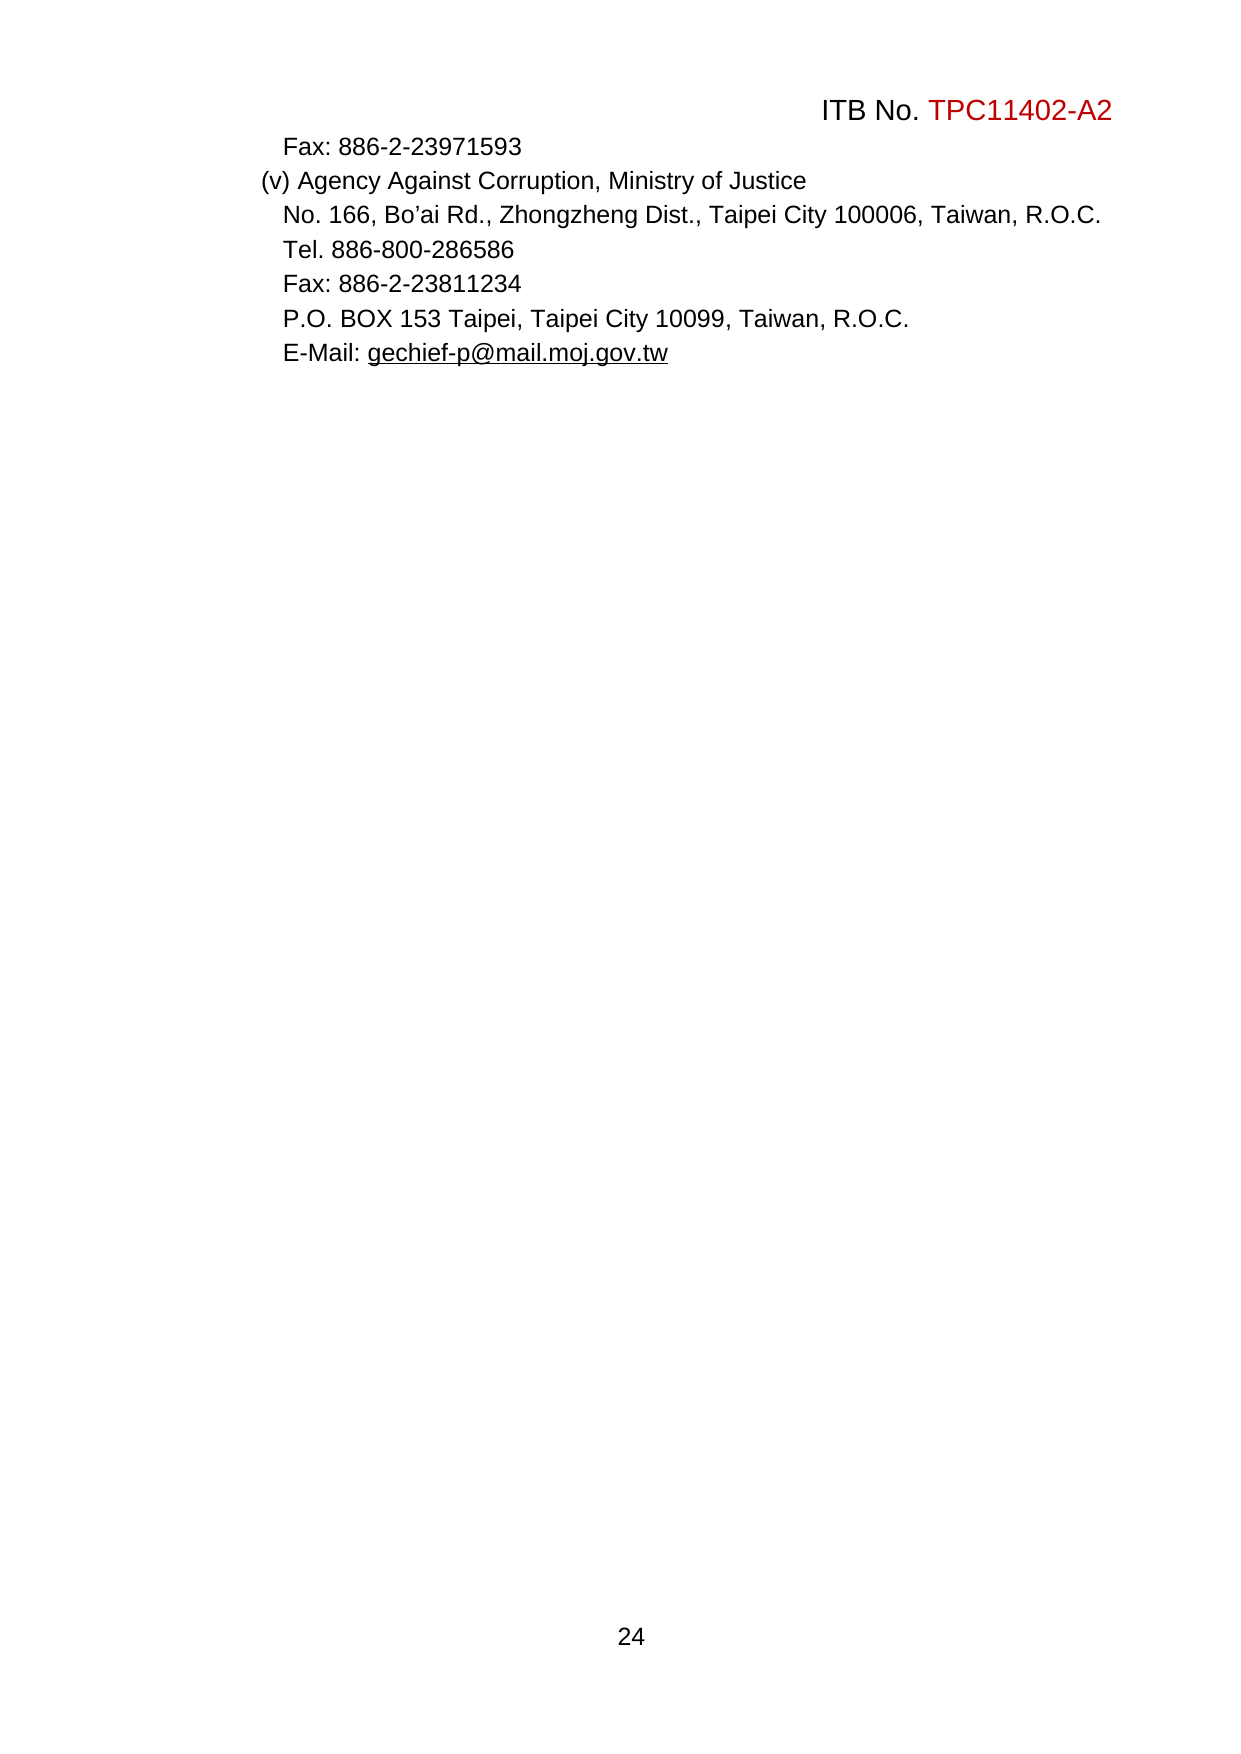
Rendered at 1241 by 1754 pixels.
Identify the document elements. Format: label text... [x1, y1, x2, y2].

text Fax: 886-2-23811234 [283, 264, 1113, 298]
text (v) Agency Against Corruption, Ministry of Justice [150, 161, 1113, 195]
text Fax: 886-2-23971593 [283, 126, 1113, 161]
text E-Mail: gechief-p@mail.moj.gov.tw [283, 332, 1113, 367]
text Tel. 886-800-286586 [283, 229, 1113, 264]
text P.O. BOX 153 Taipei, Taipei City 10099, Taiwan, R.O.C. [283, 298, 1113, 332]
text No. 166, Bo’ai Rd., Zhongzheng Dist., Taipei City 100006, Taiwan, R.O.C. [283, 195, 1113, 229]
